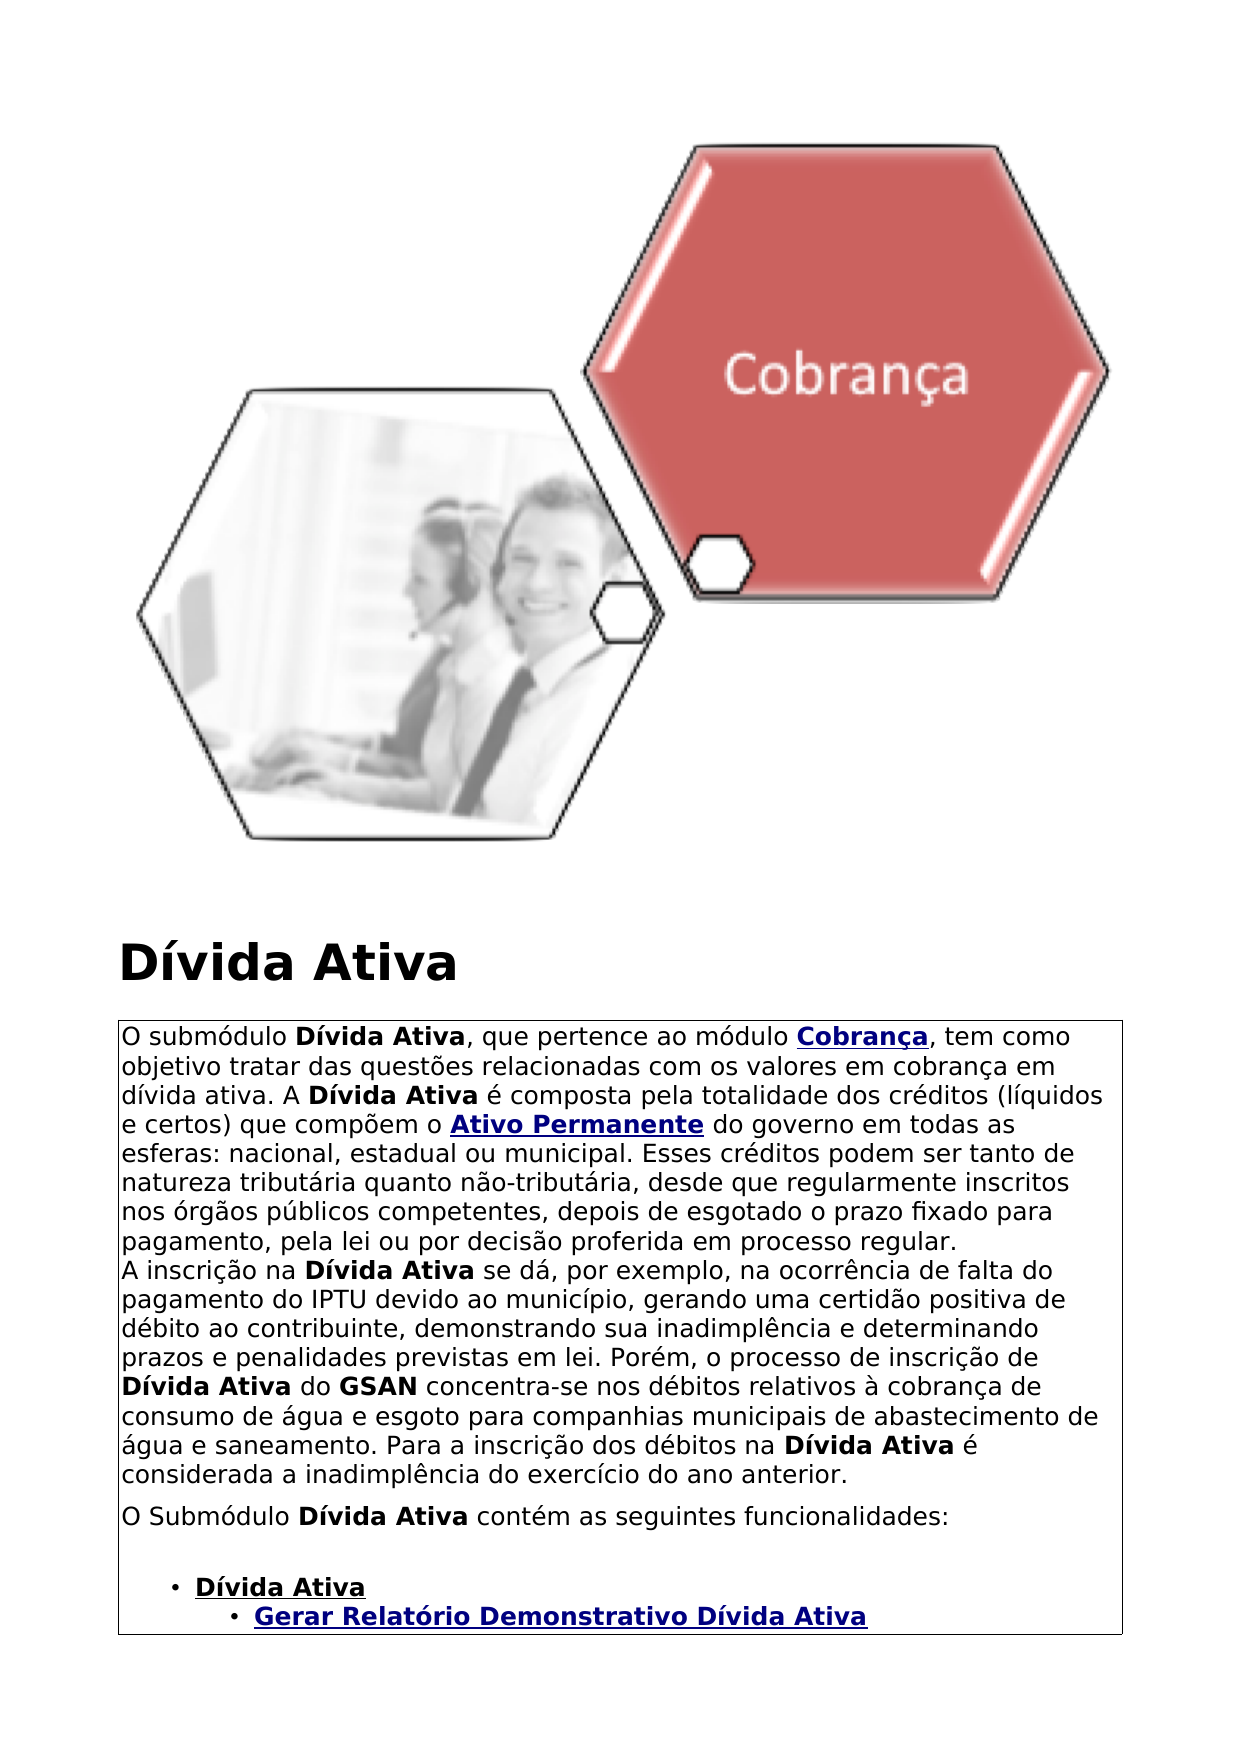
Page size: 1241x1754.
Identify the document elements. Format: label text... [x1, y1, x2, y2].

table_header O submódulo Dívida Ativa, que pertence ao módulo Cobrança, tem como objetivo tratar das questões relacionadas com os valores em cobrança em dívida ativa. A Dívida Ativa é composta pela totalidade dos créditos (líquidos e certos) que compõem o Ativo Permanente do governo em todas as esferas: nacional, estadual ou municipal. Esses créditos podem ser tanto de natureza tributária quanto não-tributária, desde que regularmente inscritos nos órgãos públicos competentes, depois de esgotado o prazo fixado para pagamento, pela lei ou por decisão proferida em processo regular. A inscrição na Dívida Ativa se dá, por exemplo, na ocorrência de falta do pagamento do IPTU devido ao município, gerando uma certidão positiva de débito ao contribuinte, demonstrando sua inadimplência e determinando prazos e penalidades previstas em lei. Porém, o processo de inscrição de Dívida Ativa do GSAN concentra-se nos débitos relativos à cobrança de consumo de água e esgoto para companhias municipais de abastecimento de água e saneamento. Para a inscrição dos débitos na Dívida Ativa é considerada a inadimplência do exercício do ano anterior. O Submódulo Dívida Ativa contém as seguintes funcionalidades: Dívida Ativa Gerar Relatório Demonstrativo Dívida Ativa Inserir Critério Dívida Ativa Encerrar Livro Avulso Inserir Livro Avulso Inserir Cliente/Imóvel Dívida Ativa Consultar Livro Consulta Débitos Divida Ativa Inserir Comando de Atividade de Ação de Cobrança para Dívida Ativa Solicitar Relatórios Dívida Ativa Inserir Tipo de Débito Manter Tipo de Débito Informar Comentários do Imóvel Processo Jurídico Filtrar Processo Jurídico Consultar Processo Jurídico Inserir Motivo Origem Débito Manter Motivo Origem Débito Filtrar Débitos para Execução Fiscal Efetuar Execução Fiscal Especial Inserir Autoridade Manter Autoridade Inserir Vara Manter Vara Manter Usuário: Alterar Percentual de Sucumbência de um Processo [119, 1021, 1122, 1634]
subtitle Dívida Ativa [118, 934, 1122, 992]
picture [118, 118, 1123, 868]
